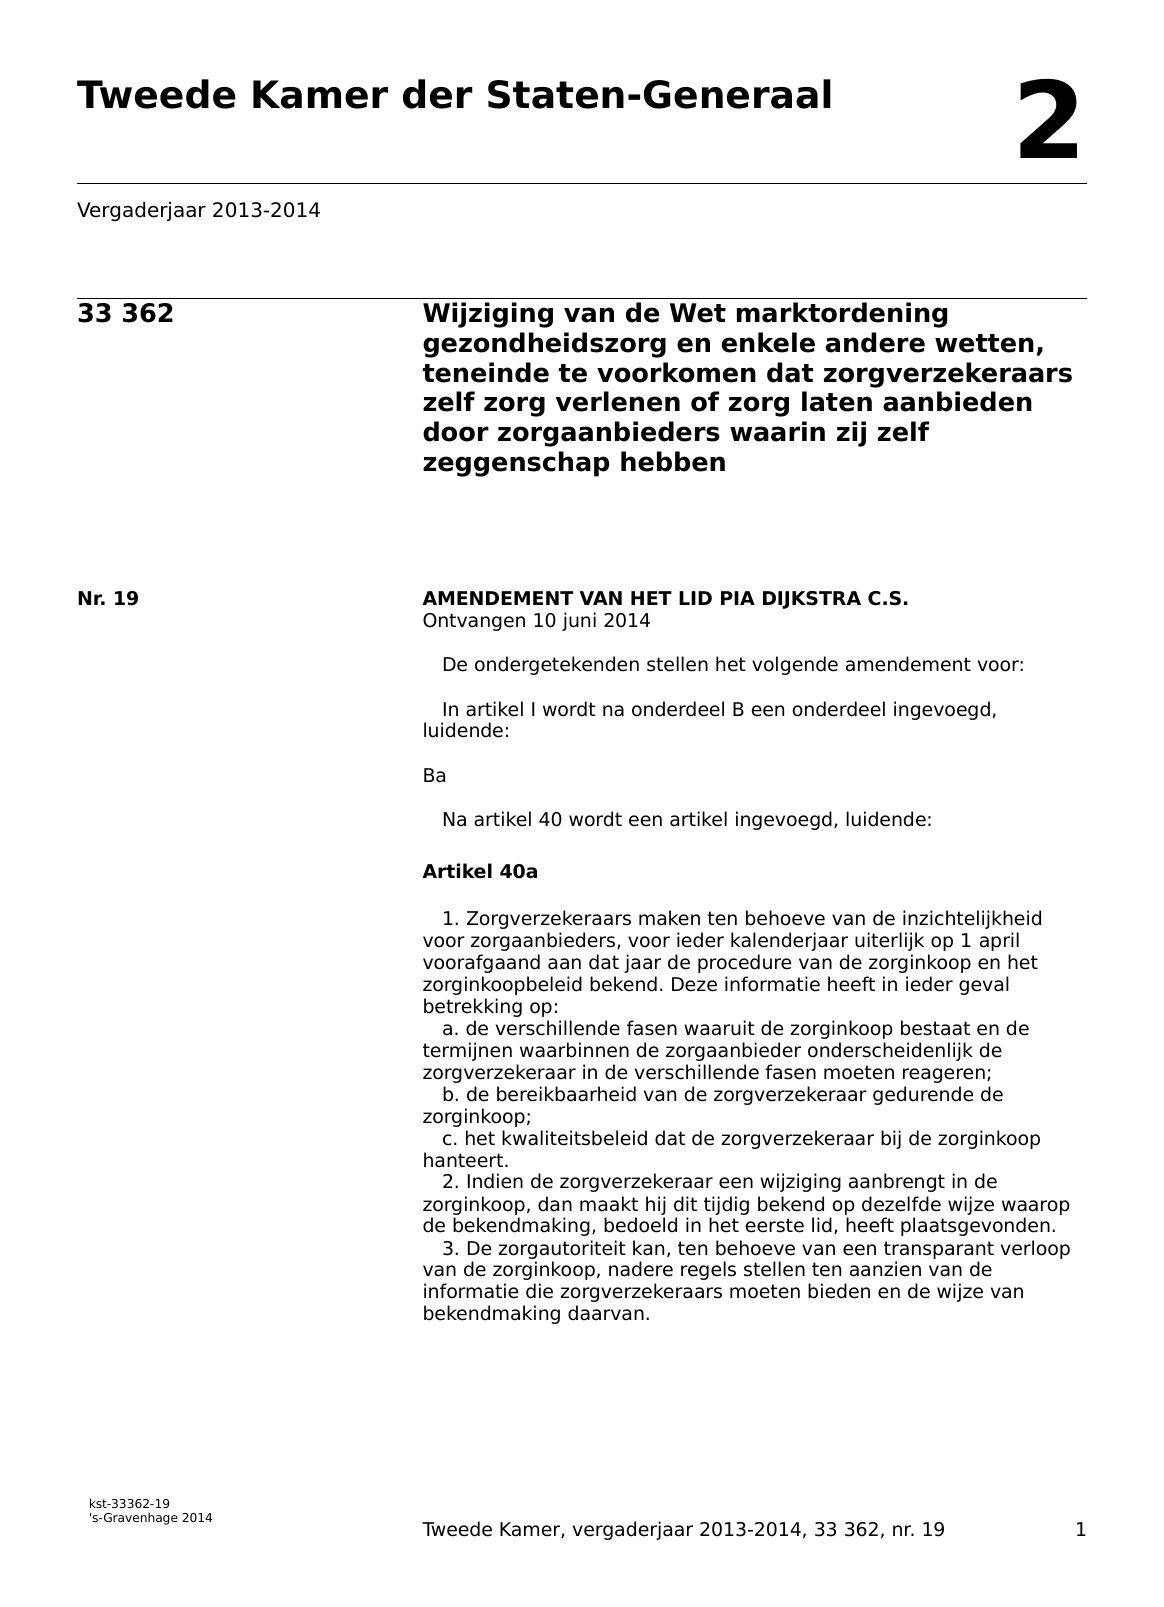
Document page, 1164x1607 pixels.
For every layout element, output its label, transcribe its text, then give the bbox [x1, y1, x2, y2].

text a. de verschillende fasen waaruit de zorginkoop bestaat en de termijnen waarbinnen de zorgaanbieder onderscheidenlijk de zorgverzekeraar in de verschillende fasen moeten reageren; [422, 1018, 1087, 1083]
subtitle 33 362 Wijziging van de Wet marktordening gezondheidszorg en enkele andere wetten, teneinde te voorkomen dat zorgverzekeraars zelf zorg verlenen of zorg laten aanbieden door zorgaanbieders waarin zij zelf zeggenschap hebben [77, 299, 1087, 477]
table_header 2 [886, 59, 1087, 183]
text kst-33362-19 [88, 1497, 323, 1511]
subtitle Artikel 40a [422, 861, 1087, 883]
table_cell Vergaderjaar 2013-2014 [77, 184, 1087, 298]
text 2. Indien de zorgverzekeraar een wijziging aanbrengt in de zorginkoop, dan maakt hij dit tijdig bekend op dezelfde wijze waarop de bekendmaking, bedoeld in het eerste lid, heeft plaatsgevonden. [422, 1171, 1087, 1237]
text c. het kwaliteitsbeleid dat de zorgverzekeraar bij de zorginkoop hanteert. [422, 1127, 1087, 1171]
text De ondergetekenden stellen het volgende amendement voor: [422, 654, 1087, 676]
subtitle Nr. 19 AMENDEMENT VAN HET LID PIA DIJKSTRA C.S. [77, 588, 1087, 610]
text b. de bereikbaarheid van de zorgverzekeraar gedurende de zorginkoop; [422, 1083, 1087, 1127]
table_header Tweede Kamer der Staten-Generaal [77, 59, 886, 183]
text 's-Gravenhage 2014 [88, 1511, 323, 1525]
text 1. Zorgverzekeraars maken ten behoeve van de inzichtelijkheid voor zorgaanbieders, voor ieder kalenderjaar uiterlijk op 1 april voorafgaand aan dat jaar de procedure van de zorginkoop en het zorginkoopbeleid bekend. Deze informatie heeft in ieder geval betrekking op: [422, 908, 1087, 1018]
text In artikel I wordt na onderdeel B een onderdeel ingevoegd, luidende: [422, 698, 1087, 742]
text Na artikel 40 wordt een artikel ingevoegd, luidende: [422, 809, 1087, 831]
text Ba [422, 764, 1087, 787]
text 3. De zorgautoriteit kan, ten behoeve van een transparant verloop van de zorginkoop, nadere regels stellen ten aanzien van de informatie die zorgverzekeraars moeten bieden en de wijze van bekendmaking daarvan. [422, 1237, 1087, 1325]
text Ontvangen 10 juni 2014 [422, 610, 1087, 632]
